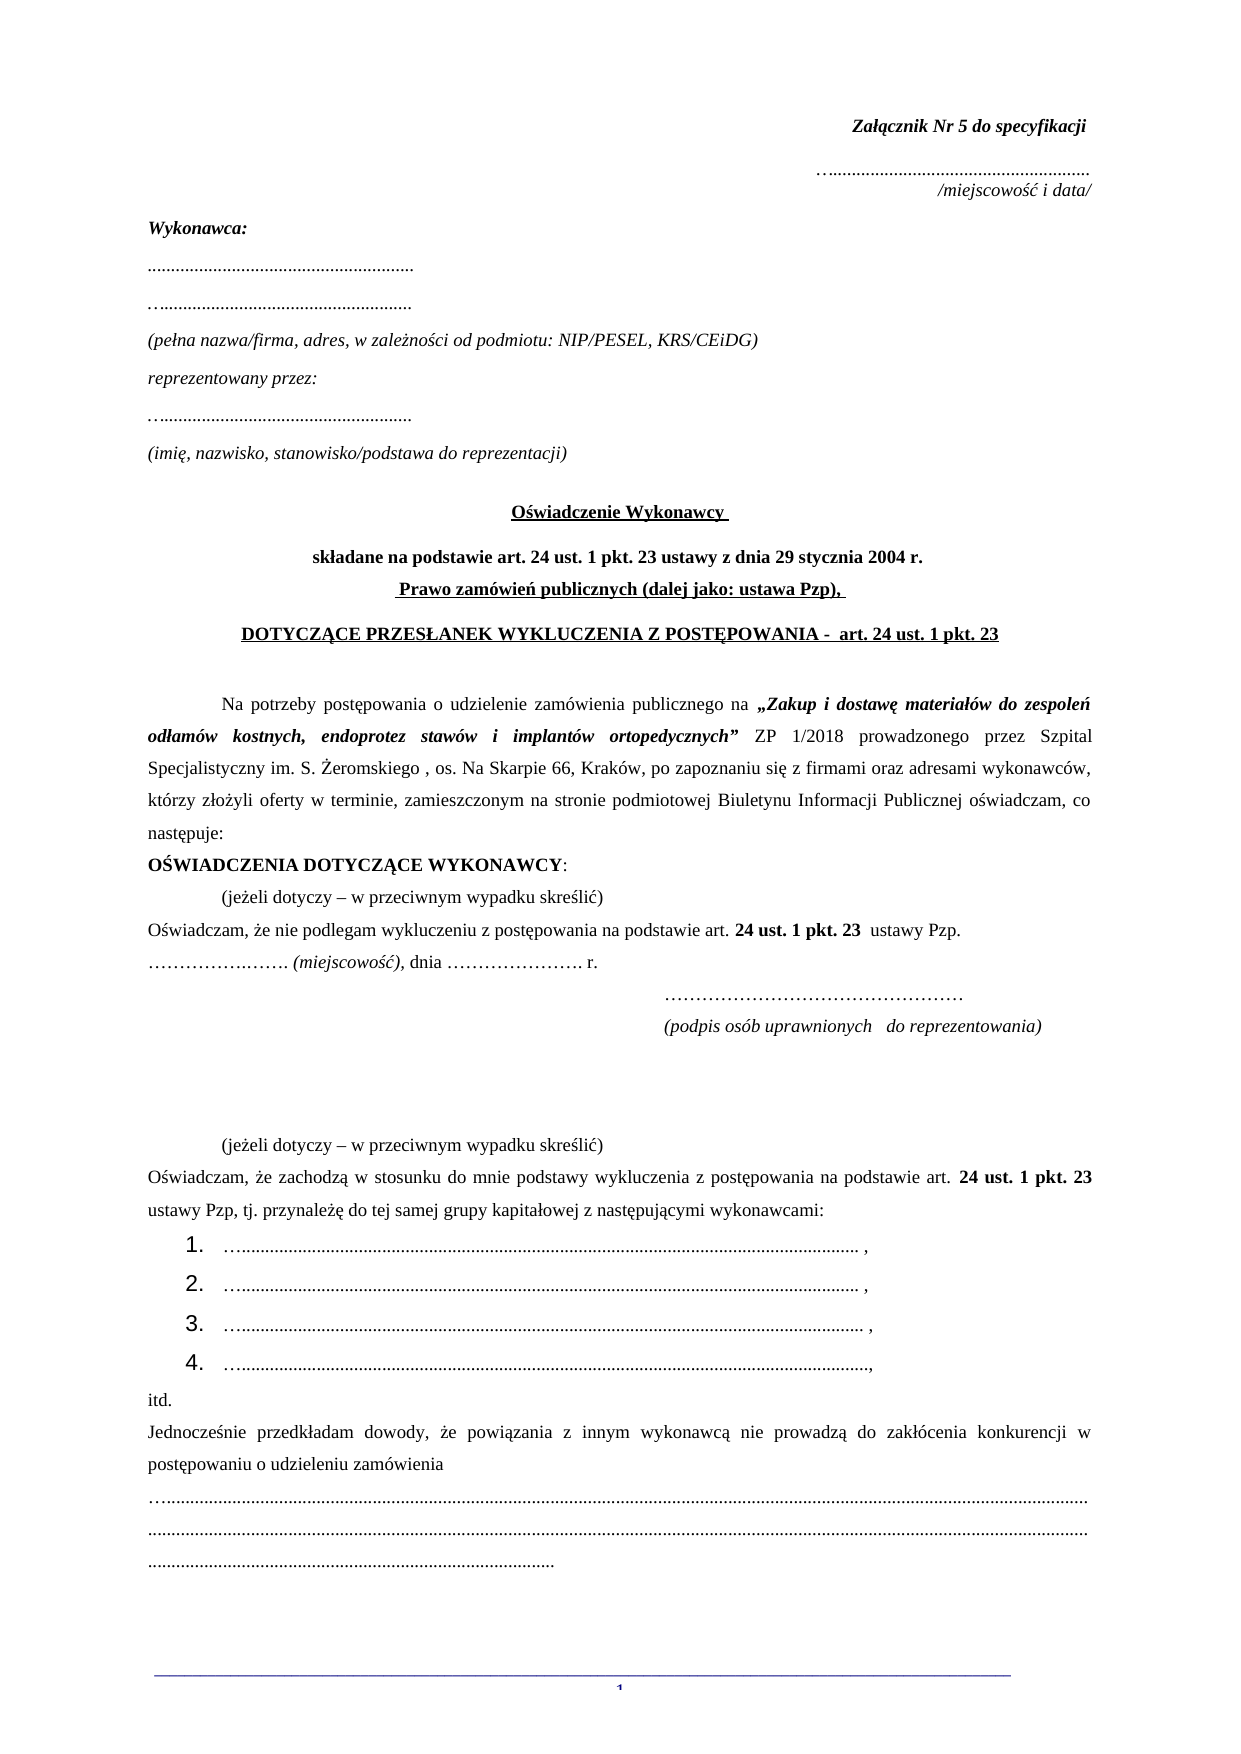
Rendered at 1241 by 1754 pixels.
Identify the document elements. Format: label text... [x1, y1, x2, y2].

text ………………………………………… [148, 983, 1093, 1005]
text (jeżeli dotyczy – w przeciwnym wypadku skreślić) [148, 886, 1093, 908]
text składane na podstawie art. 24 ust. 1 pkt. 23 ustawy z dnia 29 stycznia 2004 r. [148, 546, 1093, 567]
text Oświadczam, że nie podlegam wykluczeniu z postępowania na podstawie art. 24 ust. 1 pkt. 23 ustawy Pzp. [148, 918, 1093, 940]
text (jeżeli dotyczy – w przeciwnym wypadku skreślić) [148, 1134, 1093, 1156]
text Załącznik Nr 5 do specyfikacji [148, 114, 1093, 136]
text …………….……. (miejscowość), dnia …………………. r. [148, 951, 1093, 972]
text Jednocześnie przedkładam dowody, że powiązania z innym wykonawcą nie prowadzą do zakłócenia konkurencji w postępowaniu o udzieleniu zamówienia …..................................................................................................................................................................................................................................................................................................................................................................................................................................................................................................... [148, 1421, 1093, 1572]
text Na potrzeby postępowania o udzielenie zamówienia publicznego na „Zakup i dostawę materiałów do zespoleń odłamów kostnych, endoprotez stawów i implantów ortopedycznych” ZP 1/2018 prowadzonego przez Szpital Specjalistyczny im. S. Żeromskiego , os. Na Skarpie 66, Kraków, po zapoznaniu się z firmami oraz adresami wykonawców, którzy złożyli oferty w terminie, zamieszczonym na stronie podmiotowej Biuletynu Informacji Publicznej oświadczam, co następuje: OŚWIADCZENIA DOTYCZĄCE WYKONAWCY: [148, 692, 1093, 876]
list ….................................................................................................................................... , [185, 1270, 1093, 1297]
list ….................................................................................................................................... , [185, 1231, 1093, 1257]
text itd. [148, 1389, 1093, 1410]
text …..................................................... (pełna nazwa/firma, adres, w zależności od podmiotu: NIP/PESEL, KRS/CEiDG) reprezentowany przez: …..................................................... (imię, nazwisko, stanowisko/podstawa do reprezentacji) [148, 276, 1093, 463]
text (podpis osób uprawnionych do reprezentowania) [148, 1015, 1093, 1037]
list …..................................................................................................................................... , [185, 1310, 1093, 1336]
text …....................................................... /miejscowość i data/ [148, 158, 1093, 201]
text Prawo zamówień publicznych (dalej jako: ustawa Pzp), [148, 578, 1093, 599]
text Wykonawca: [148, 201, 1093, 238]
list …......................................................................................................................................, [185, 1349, 1093, 1376]
text Oświadczam, że zachodzą w stosunku do mnie podstawy wykluczenia z postępowania na podstawie art. 24 ust. 1 pkt. 23 ustawy Pzp, tj. przynależę do tej samej grupy kapitałowej z następującymi wykonawcami: [148, 1166, 1093, 1220]
text ......................................................... [148, 238, 1093, 276]
text DOTYCZĄCE PRZESŁANEK WYKLUCZENIA Z POSTĘPOWANIA - art. 24 ust. 1 pkt. 23 [148, 623, 1093, 644]
text Oświadczenie Wykonawcy [148, 501, 1093, 522]
